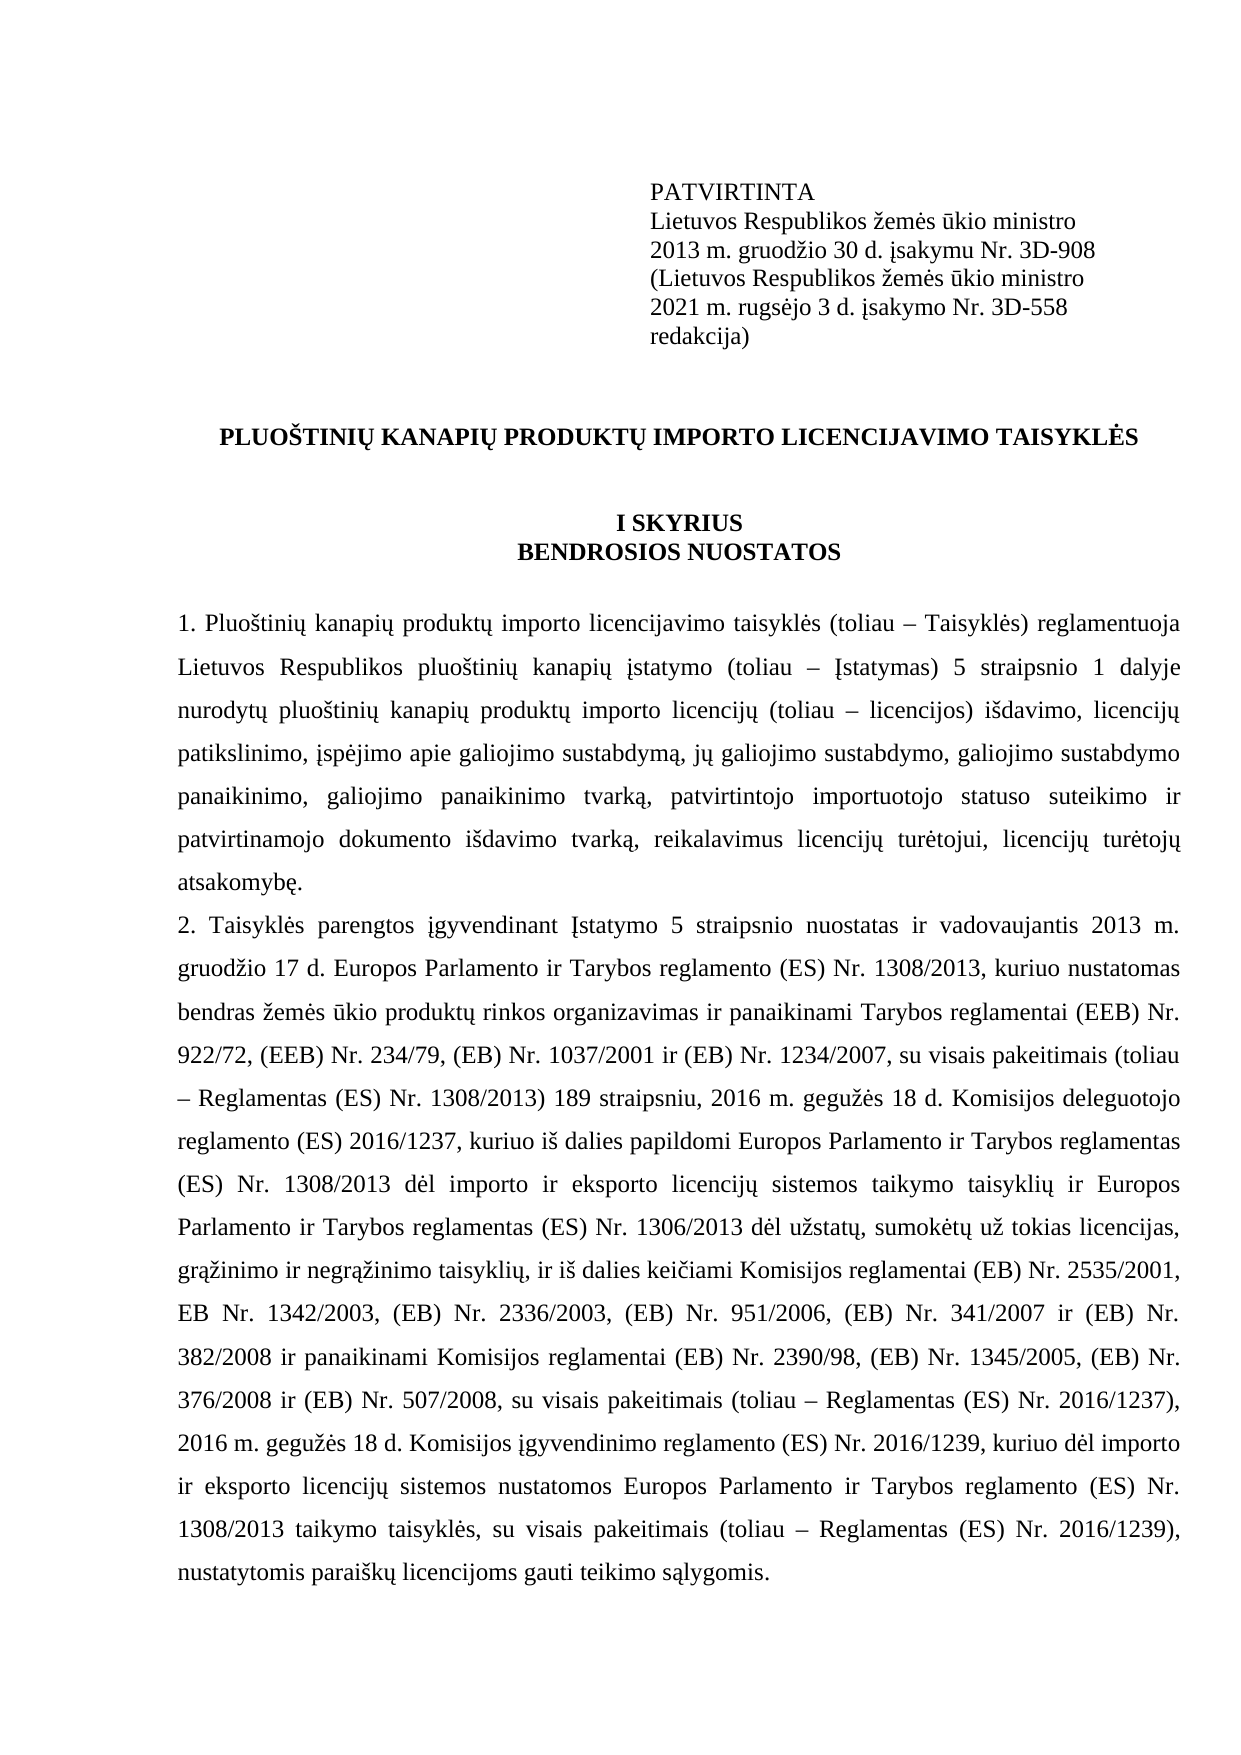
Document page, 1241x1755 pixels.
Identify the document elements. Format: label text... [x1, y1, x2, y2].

text PLUOŠTINIŲ KANAPIŲ PRODUKTŲ IMPORTO LICENCIJAVIMO TAISYKLĖS [177, 422, 1181, 450]
text (Lietuvos Respublikos žemės ūkio ministro [650, 263, 1181, 292]
text I SKYRIUS [177, 508, 1181, 537]
text Lietuvos Respublikos žemės ūkio ministro [650, 206, 1181, 235]
text 2021 m. rugsėjo 3 d. įsakymo Nr. 3D-558 [650, 292, 1181, 321]
text PATVIRTINTA [650, 177, 1181, 206]
text 1. Pluoštinių kanapių produktų importo licencijavimo taisyklės (toliau – Taisyklės) reglamentuoja Lietuvos Respublikos pluoštinių kanapių įstatymo (toliau – Įstatymas) 5 straipsnio 1 dalyje nurodytų pluoštinių kanapių produktų importo licencijų (toliau – licencijos) išdavimo, licencijų patikslinimo, įspėjimo apie galiojimo sustabdymą, jų galiojimo sustabdymo, galiojimo sustabdymo panaikinimo, galiojimo panaikinimo tvarką, patvirtintojo importuotojo statuso suteikimo ir patvirtinamojo dokumento išdavimo tvarką, reikalavimus licencijų turėtojui, licencijų turėtojų atsakomybę. [177, 608, 1181, 896]
text 2. Taisyklės parengtos įgyvendinant Įstatymo 5 straipsnio nuostatas ir vadovaujantis 2013 m. gruodžio 17 d. Europos Parlamento ir Tarybos reglamento (ES) Nr. 1308/2013, kuriuo nustatomas bendras žemės ūkio produktų rinkos organizavimas ir panaikinami Tarybos reglamentai (EEB) Nr. 922/72, (EEB) Nr. 234/79, (EB) Nr. 1037/2001 ir (EB) Nr. 1234/2007, su visais pakeitimais (toliau ‒ Reglamentas (ES) Nr. 1308/2013) 189 straipsniu, 2016 m. gegužės 18 d. Komisijos deleguotojo reglamento (ES) 2016/1237, kuriuo iš dalies papildomi Europos Parlamento ir Tarybos reglamentas (ES) Nr. 1308/2013 dėl importo ir eksporto licencijų sistemos taikymo taisyklių ir Europos Parlamento ir Tarybos reglamentas (ES) Nr. 1306/2013 dėl užstatų, sumokėtų už tokias licencijas, grąžinimo ir negrąžinimo taisyklių, ir iš dalies keičiami Komisijos reglamentai (EB) Nr. 2535/2001, EB Nr. 1342/2003, (EB) Nr. 2336/2003, (EB) Nr. 951/2006, (EB) Nr. 341/2007 ir (EB) Nr. 382/2008 ir panaikinami Komisijos reglamentai (EB) Nr. 2390/98, (EB) Nr. 1345/2005, (EB) Nr. 376/2008 ir (EB) Nr. 507/2008, su visais pakeitimais (toliau – Reglamentas (ES) Nr. 2016/1237), 2016 m. gegužės 18 d. Komisijos įgyvendinimo reglamento (ES) Nr. 2016/1239, kuriuo dėl importo ir eksporto licencijų sistemos nustatomos Europos Parlamento ir Tarybos reglamento (ES) Nr. 1308/2013 taikymo taisyklės, su visais pakeitimais (toliau – Reglamentas (ES) Nr. 2016/1239), nustatytomis paraiškų licencijoms gauti teikimo sąlygomis. [177, 910, 1181, 1586]
text redakcija) [650, 321, 1181, 350]
text 2013 m. gruodžio 30 d. įsakymu Nr. 3D-908 [650, 235, 1181, 263]
text BENDROSIOS NUOSTATOS [177, 537, 1181, 565]
